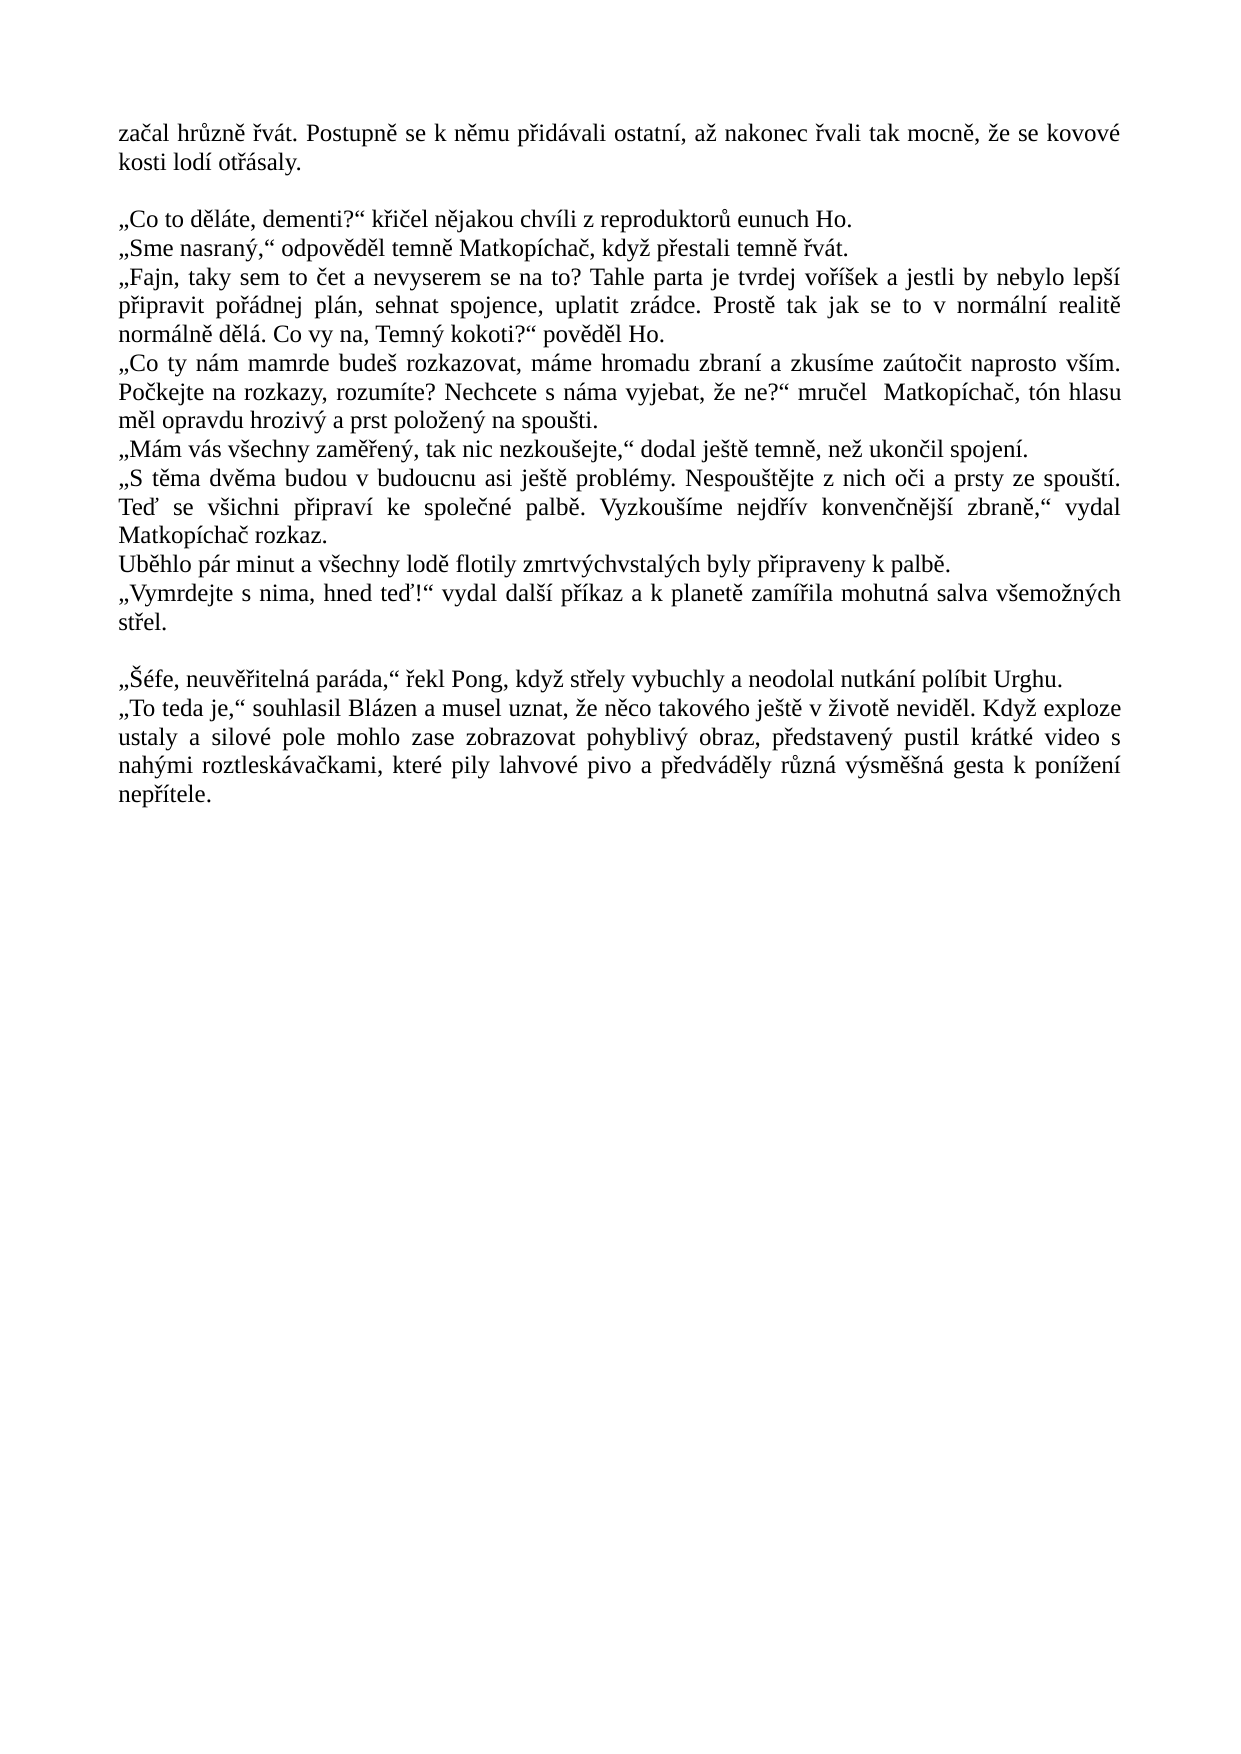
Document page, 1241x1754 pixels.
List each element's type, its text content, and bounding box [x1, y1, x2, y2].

text „Co ty nám mamrde budeš rozkazovat, máme hromadu zbraní a zkusíme zaútočit naprosto vším. Počkejte na rozkazy, rozumíte? Nechcete s náma vyjebat, že ne?“ mručel Matkopíchač, tón hlasu měl opravdu hrozivý a prst položený na spoušti. [118, 348, 1122, 434]
text „Vymrdejte s nima, hned teď!“ vydal další příkaz a k planetě zamířila mohutná salva všemožných střel. [118, 578, 1122, 636]
text „Sme nasraný,“ odpověděl temně Matkopíchač, když přestali temně řvát. [118, 233, 1122, 262]
text „S těma dvěma budou v budoucnu asi ještě problémy. Nespouštějte z nich oči a prsty ze spouští. Teď se všichni připraví ke společné palbě. Vyzkoušíme nejdřív konvenčnější zbraně,“ vydal Matkopíchač rozkaz. [118, 463, 1122, 549]
text začal hrůzně řvát. Postupně se k němu přidávali ostatní, až nakonec řvali tak mocně, že se kovové kosti lodí otřásaly. [118, 118, 1122, 176]
text Uběhlo pár minut a všechny lodě flotily zmrtvýchvstalých byly připraveny k palbě. [118, 549, 1122, 578]
text „Fajn, taky sem to čet a nevyserem se na to? Tahle parta je tvrdej voříšek a jestli by nebylo lepší připravit pořádnej plán, sehnat spojence, uplatit zrádce. Prostě tak jak se to v normální realitě normálně dělá. Co vy na, Temný kokoti?“ pověděl Ho. [118, 262, 1122, 348]
text „Šéfe, neuvěřitelná paráda,“ řekl Pong, když střely vybuchly a neodolal nutkání políbit Urghu. [118, 664, 1122, 693]
text „Co to děláte, dementi?“ křičel nějakou chvíli z reproduktorů eunuch Ho. [118, 204, 1122, 233]
text „To teda je,“ souhlasil Blázen a musel uznat, že něco takového ještě v životě neviděl. Když exploze ustaly a silové pole mohlo zase zobrazovat pohyblivý obraz, představený pustil krátké video s nahými roztleskávačkami, které pily lahvové pivo a předváděly různá výsměšná gesta k ponížení nepřítele. [118, 693, 1122, 808]
text „Mám vás všechny zaměřený, tak nic nezkoušejte,“ dodal ještě temně, než ukončil spojení. [118, 434, 1122, 463]
